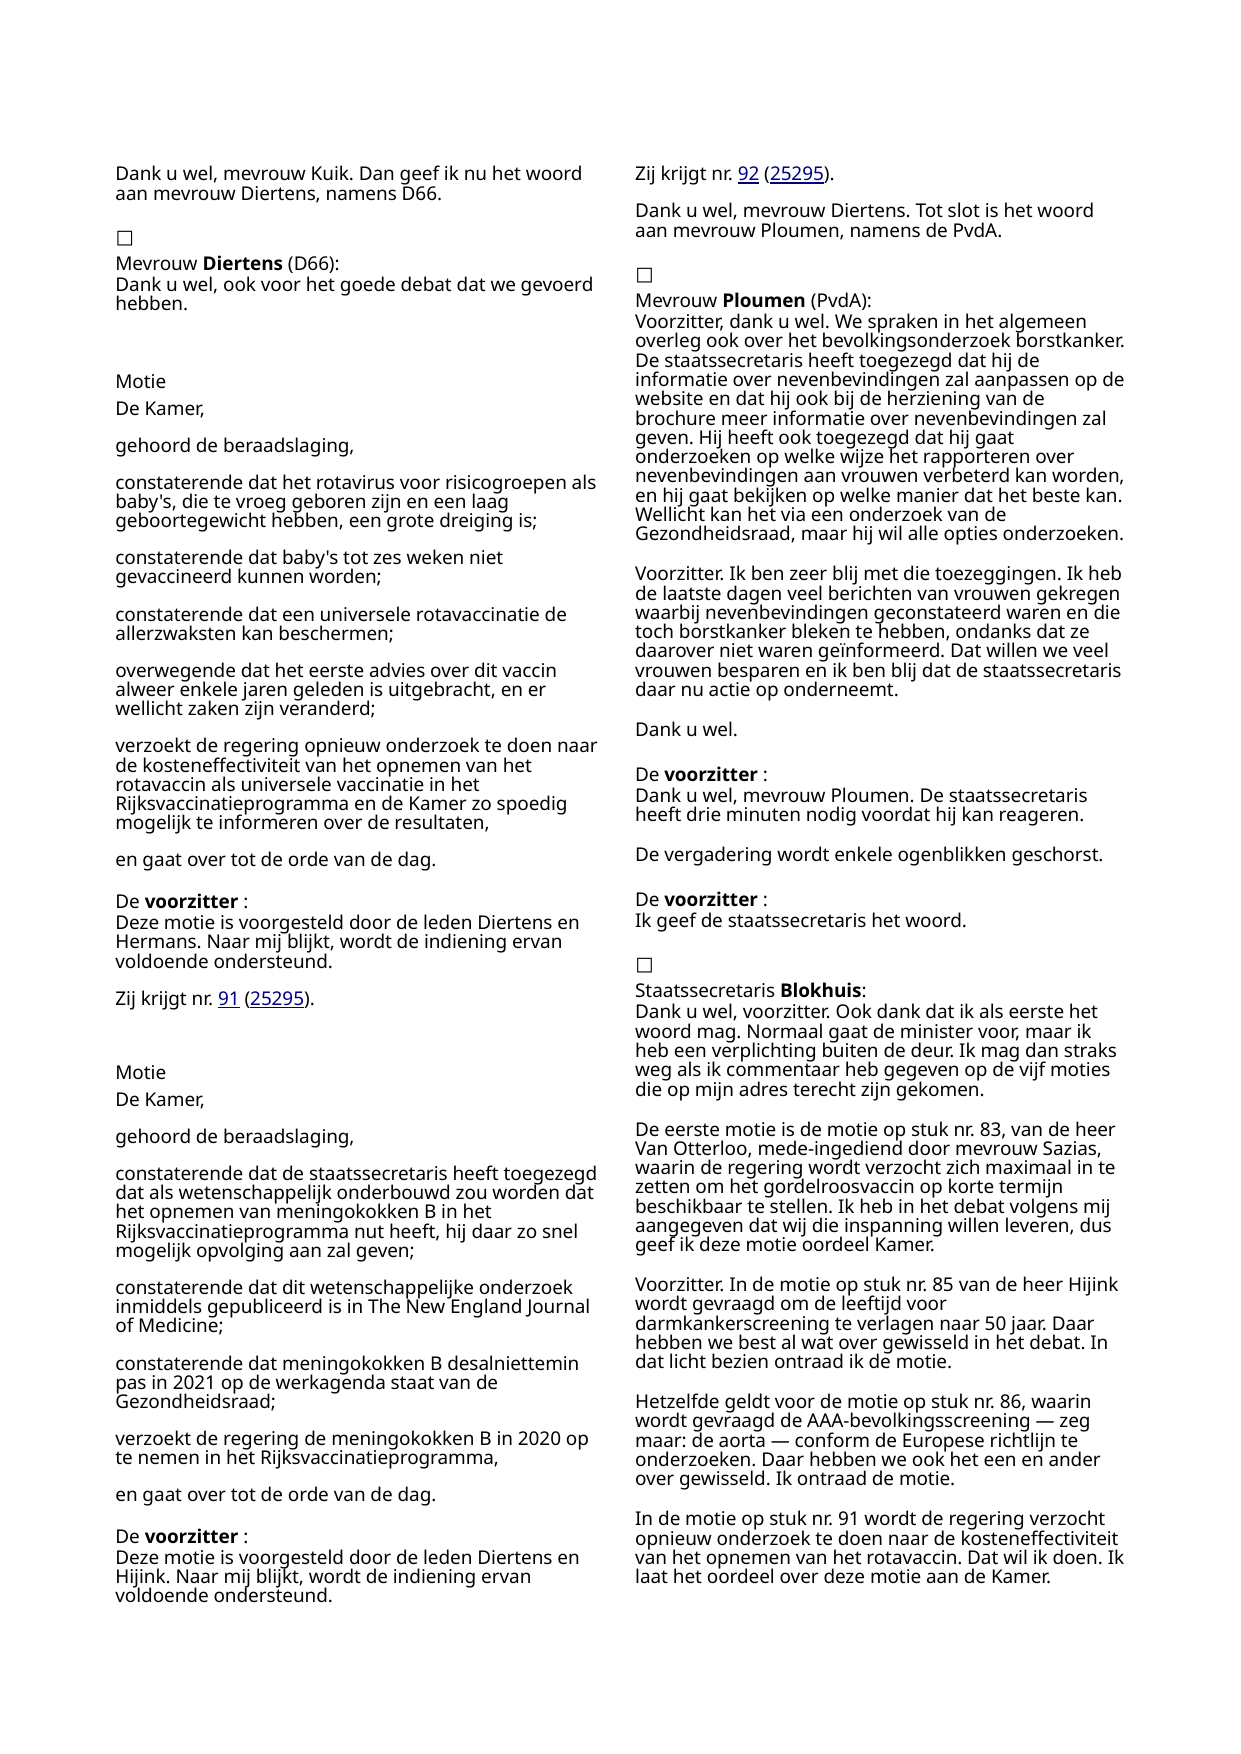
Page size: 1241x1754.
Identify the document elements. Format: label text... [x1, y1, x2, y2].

text De voorzitter : [115, 1523, 605, 1549]
text De Kamer, [115, 400, 605, 419]
text Zij krijgt nr. 91 (25295). [115, 989, 605, 1009]
text Deze motie is voorgesteld door de leden Diertens en Hijink. Naar mij blijkt, wordt de indiening ervan voldoende ondersteund. [115, 1549, 605, 1607]
text gehoord de beraadslaging, [115, 437, 605, 456]
text Mevrouw Diertens (D66): [115, 250, 605, 276]
text Voorzitter. In de motie op stuk nr. 85 van de heer Hijink wordt gevraagd om de leeftijd voor darmkankerscreening te verlagen naar 50 jaar. Daar hebben we best al wat over gewisseld in het debat. In dat licht bezien ontraad ik de motie. [635, 1276, 1125, 1372]
text overwegende dat het eerste advies over dit vaccin alweer enkele jaren geleden is uitgebracht, en er wellicht zaken zijn veranderd; [115, 662, 605, 719]
text De voorzitter : [635, 761, 1125, 787]
text constaterende dat een universele rotavaccinatie de allerzwaksten kan beschermen; [115, 606, 605, 644]
text Dank u wel, mevrouw Diertens. Tot slot is het woord aan mevrouw Ploumen, namens de PvdA. [635, 202, 1125, 241]
text In de motie op stuk nr. 91 wordt de regering verzocht opnieuw onderzoek te doen naar de kosteneffectiviteit van het opnemen van het rotavaccin. Dat wil ik doen. Ik laat het oordeel over deze motie aan de Kamer. [635, 1510, 1125, 1587]
text Hetzelfde geldt voor de motie op stuk nr. 86, waarin wordt gevraagd de AAA-bevolkingsscreening — zeg maar: de aorta — conform de Europese richtlijn te onderzoeken. Daar hebben we ook het een en ander over gewisseld. Ik ontraad de motie. [635, 1393, 1125, 1489]
text Voorzitter, dank u wel. We spraken in het algemeen overleg ook over het bevolkingsonderzoek borstkanker. De staatssecretaris heeft toegezegd dat hij de informatie over nevenbevindingen zal aanpassen op de website en dat hij ook bij de herziening van de brochure meer informatie over nevenbevindingen zal geven. Hij heeft ook toegezegd dat hij gaat onderzoeken op welke wijze het rapporteren over nevenbevindingen aan vrouwen verbeterd kan worden, en hij gaat bekijken op welke manier dat het beste kan. Wellicht kan het via een onderzoek van de Gezondheidsraad, maar hij wil alle opties onderzoeken. [635, 313, 1125, 544]
text Dank u wel, voorzitter. Ook dank dat ik als eerste het woord mag. Normaal gaat de minister voor, maar ik heb een verplichting buiten de deur. Ik mag dan straks weg als ik commentaar heb gegeven op de vijf moties die op mijn adres terecht zijn gekomen. [635, 1003, 1125, 1100]
text constaterende dat het rotavirus voor risicogroepen als baby's, die te vroeg geboren zijn en een laag geboortegewicht hebben, een grote dreiging is; [115, 474, 605, 532]
text en gaat over tot de orde van de dag. [115, 1486, 605, 1506]
text verzoekt de regering opnieuw onderzoek te doen naar de kosteneffectiviteit van het opnemen van het rotavaccin als universele vaccinatie in het Rijksvaccinatieprogramma en de Kamer zo spoedig mogelijk te informeren over de resultaten, [115, 737, 605, 834]
text constaterende dat meningokokken B desalniettemin pas in 2021 op de werkagenda staat van de Gezondheidsraad; [115, 1354, 605, 1412]
text De Kamer, [115, 1091, 605, 1110]
text ⬜ [635, 952, 1125, 978]
text gehoord de beraadslaging, [115, 1128, 605, 1147]
text De vergadering wordt enkele ogenblikken geschorst. [635, 846, 1125, 865]
text Mevrouw Ploumen (PvdA): [635, 287, 1125, 313]
text Motie [115, 1059, 605, 1085]
text Voorzitter. Ik ben zeer blij met die toezeggingen. Ik heb de laatste dagen veel berichten van vrouwen gekregen waarbij nevenbevindingen geconstateerd waren en die toch borstkanker bleken te hebben, ondanks dat ze daarover niet waren geïnformeerd. Dat willen we veel vrouwen besparen en ik ben blij dat de staatssecretaris daar nu actie op onderneemt. [635, 565, 1125, 700]
text Zij krijgt nr. 92 (25295). [635, 165, 1125, 184]
text De eerste motie is de motie op stuk nr. 83, van de heer Van Otterloo, mede-ingediend door mevrouw Sazias, waarin de regering wordt verzocht zich maximaal in te zetten om het gordelroosvaccin op korte termijn beschikbaar te stellen. Ik heb in het debat volgens mij aangegeven dat wij die inspanning willen leveren, dus geef ik deze motie oordeel Kamer. [635, 1121, 1125, 1255]
text Dank u wel, mevrouw Ploumen. De staatssecretaris heeft drie minuten nodig voordat hij kan reageren. [635, 787, 1125, 825]
text Deze motie is voorgesteld door de leden Diertens en Hermans. Naar mij blijkt, wordt de indiening ervan voldoende ondersteund. [115, 914, 605, 972]
text Staatssecretaris Blokhuis: [635, 978, 1125, 1003]
text constaterende dat dit wetenschappelijke onderzoek inmiddels gepubliceerd is in The New England Journal of Medicine; [115, 1279, 605, 1337]
text Dank u wel. [635, 721, 1125, 740]
text De voorzitter : [115, 888, 605, 914]
text ⬜ [115, 225, 605, 250]
text ⬜ [635, 262, 1125, 287]
text constaterende dat de staatssecretaris heeft toegezegd dat als wetenschappelijk onderbouwd zou worden dat het opnemen van meningokokken B in het Rijksvaccinatieprogramma nut heeft, hij daar zo snel mogelijk opvolging aan zal geven; [115, 1165, 605, 1261]
text De voorzitter : [635, 886, 1125, 912]
text constaterende dat baby's tot zes weken niet gevaccineerd kunnen worden; [115, 549, 605, 588]
text Motie [115, 368, 605, 394]
text verzoekt de regering de meningokokken B in 2020 op te nemen in het Rijksvaccinatieprogramma, [115, 1430, 605, 1468]
text Dank u wel, ook voor het goede debat dat we gevoerd hebben. [115, 276, 605, 315]
text en gaat over tot de orde van de dag. [115, 851, 605, 871]
text Dank u wel, mevrouw Kuik. Dan geef ik nu het woord aan mevrouw Diertens, namens D66. [115, 165, 605, 204]
text Ik geef de staatssecretaris het woord. [635, 912, 1125, 931]
